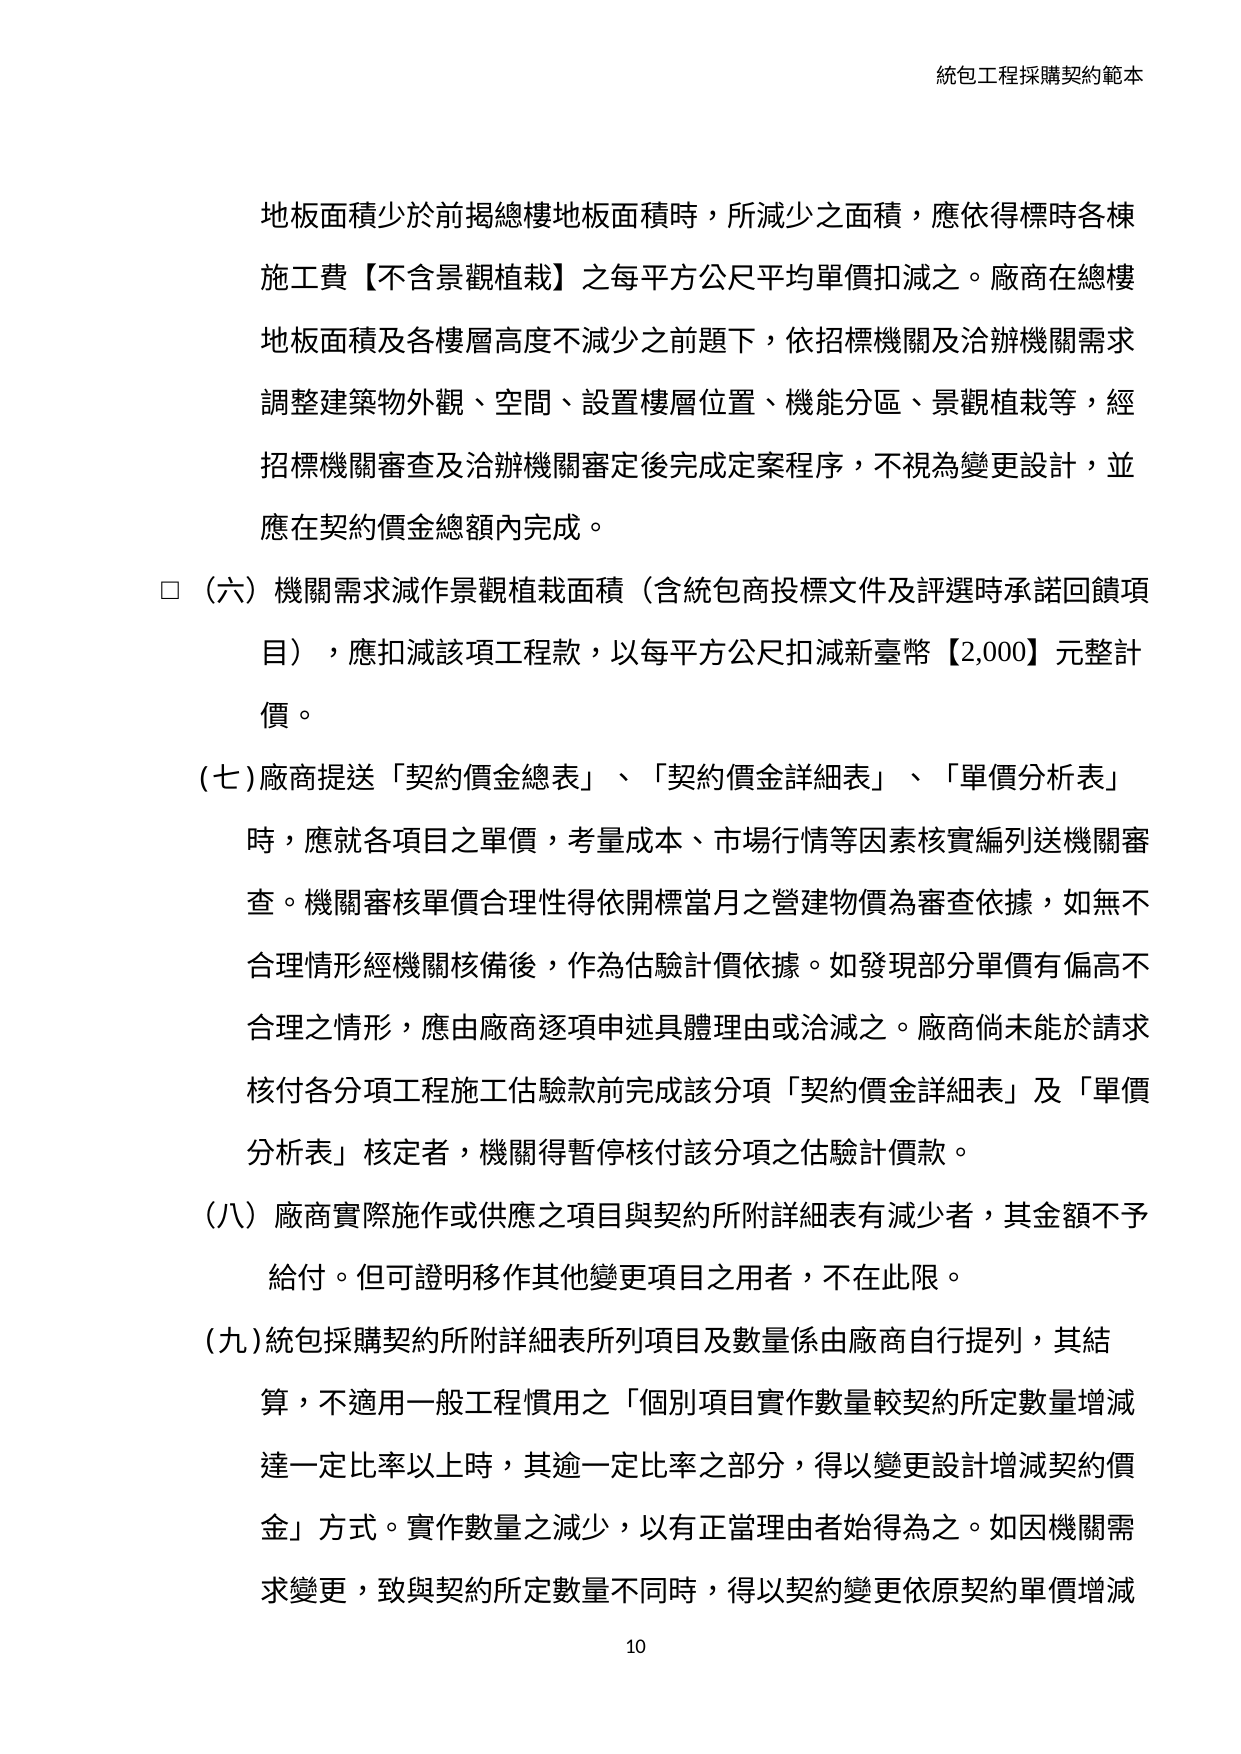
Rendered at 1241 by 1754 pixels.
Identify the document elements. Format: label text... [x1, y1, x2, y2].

table_cell (九)統包採購契約所附詳細表所列項目及數量係由廠商自行提列，其結算，不適用一般工程慣用之「個別項目實作數量較契約所定數量增減達一定比率以上時，其逾一定比率之部分，得以變更設計增減契約價金」方式。實作數量之減少，以有正當理由者始得為之。如因機關需求變更，致與契約所定數量不同時，得以契約變更依原契約單價增減 [196, 1297, 1166, 1609]
table_cell □ [154, 547, 196, 734]
table_cell [154, 1172, 196, 1297]
table_cell [154, 1297, 196, 1609]
table_cell [154, 734, 196, 1172]
table_cell （六）機關需求減作景觀植栽面積（含統包商投標文件及評選時承諾回饋項目），應扣減該項工程款，以每平方公尺扣減新臺幣【2,000】元整計價。 [196, 547, 1166, 734]
table_cell (七)廠商提送「契約價金總表」、「契約價金詳細表」、「單價分析表」時，應就各項目之單價，考量成本、市場行情等因素核實編列送機關審查。機關審核單價合理性得依開標當月之營建物價為審查依據，如無不合理情形經機關核備後，作為估驗計價依據。如發現部分單價有偏高不合理之情形，應由廠商逐項申述具體理由或洽減之。廠商倘未能於請求核付各分項工程施工估驗款前完成該分項「契約價金詳細表」及「單價分析表」核定者，機關得暫停核付該分項之估驗計價款。 [196, 734, 1166, 1172]
table_cell （五）基本設計階段，機關依統包需求計畫書之總樓地板面積及評選時承諾之各棟總樓地板面積取其大者進行設計控管，若審定之基本設計總樓地板面積少於前揭總樓地板面積時，所減少之面積，應依得標時各棟施工費【不含景觀植栽】之每平方公尺平均單價扣減之。廠商在總樓地板面積及各樓層高度不減少之前題下，依招標機關及洽辦機關需求調整建築物外觀、空間、設置樓層位置、機能分區、景觀植栽等，經招標機關審查及洽辦機關審定後完成定案程序，不視為變更設計，並應在契約價金總額內完成。 [196, 172, 1166, 547]
table_cell （八）廠商實際施作或供應之項目與契約所附詳細表有減少者，其金額不予給付。但可證明移作其他變更項目之用者，不在此限。 [196, 1172, 1166, 1297]
table_cell □ [154, 172, 196, 547]
